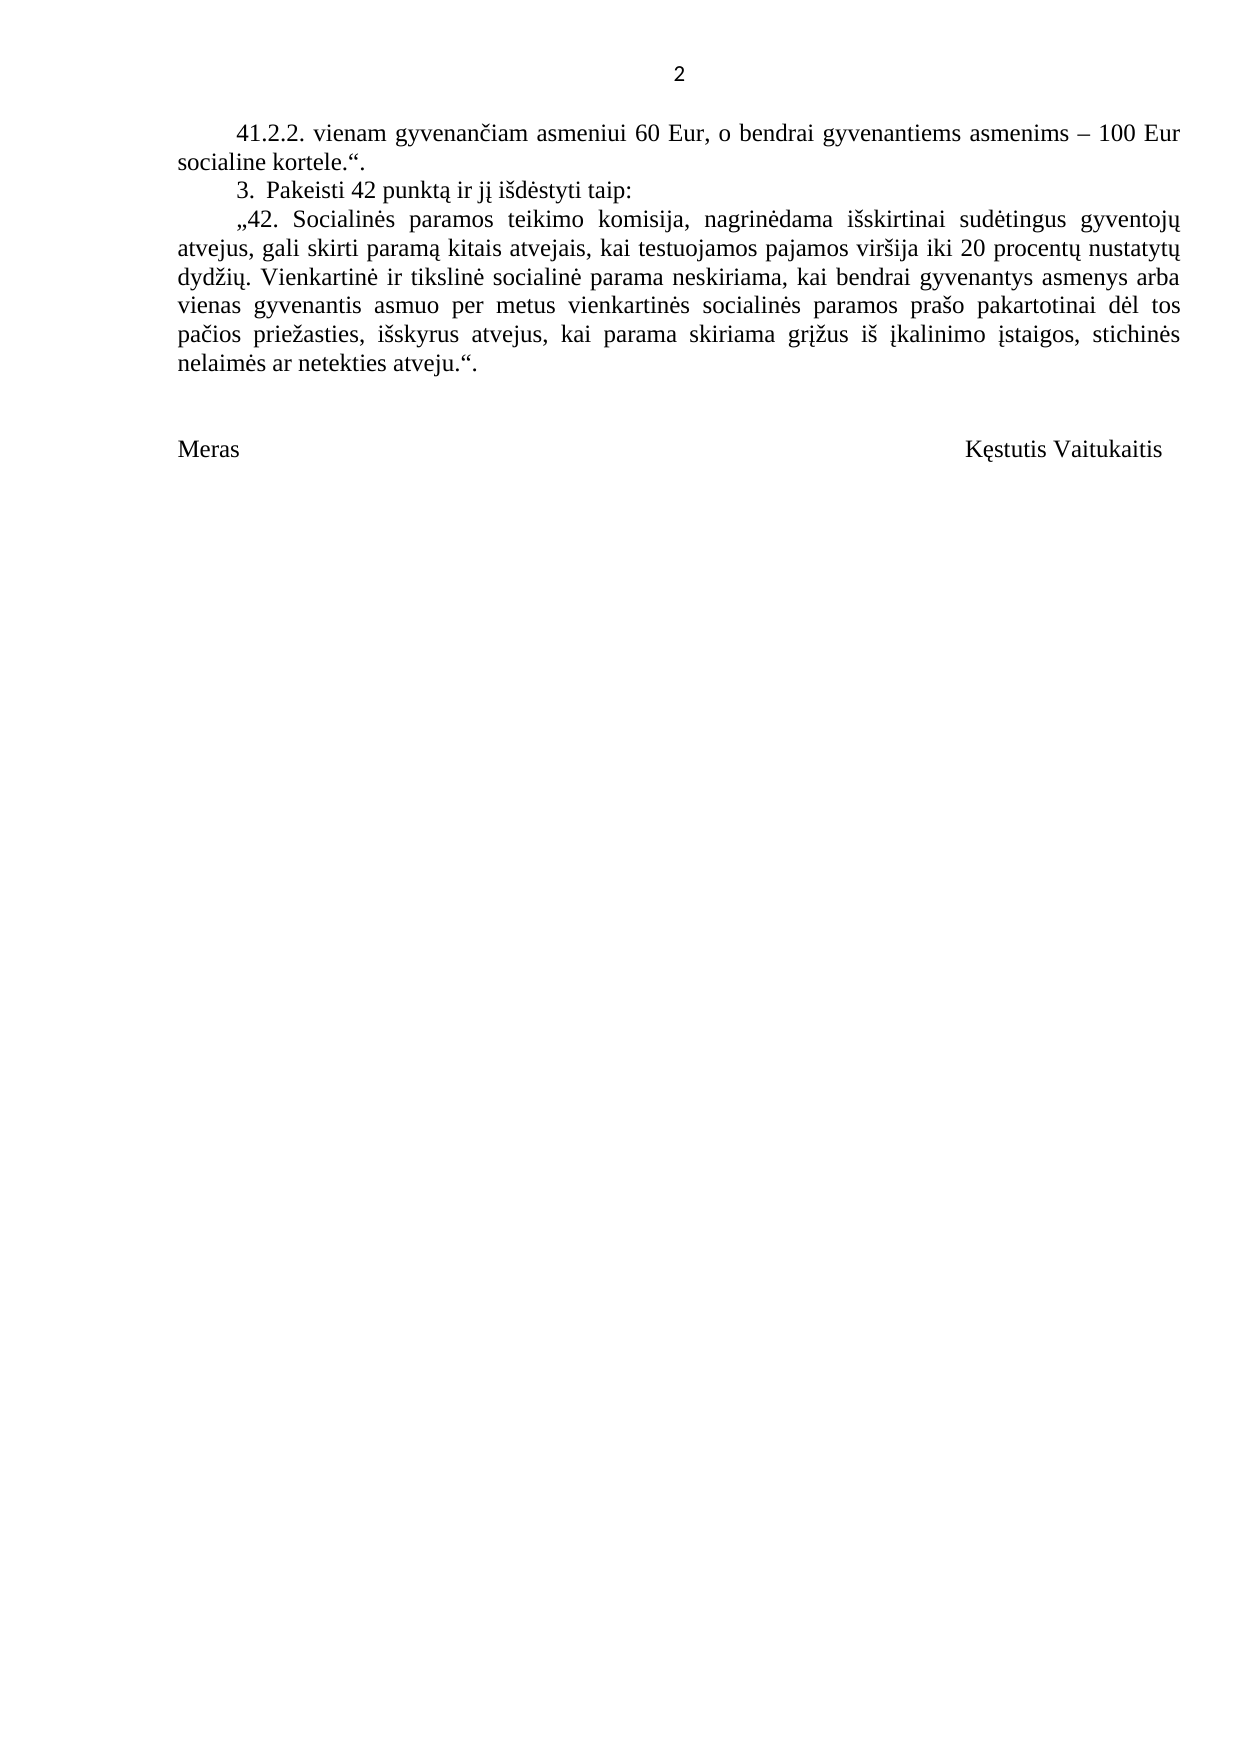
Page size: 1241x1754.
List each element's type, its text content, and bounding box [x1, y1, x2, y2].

text 3. Pakeisti 42 punktą ir jį išdėstyti taip: [236, 176, 1181, 204]
text „42. Socialinės paramos teikimo komisija, nagrinėdama išskirtinai sudėtingus gyventojų atvejus, gali skirti paramą kitais atvejais, kai testuojamos pajamos viršija iki 20 procentų nustatytų dydžių. Vienkartinė ir tikslinė socialinė parama neskiriama, kai bendrai gyvenantys asmenys arba vienas gyvenantis asmuo per metus vienkartinės socialinės paramos prašo pakartotinai dėl tos pačios priežasties, išskyrus atvejus, kai parama skiriama grįžus iš įkalinimo įstaigos, stichinės nelaimės ar netekties atveju.“. [177, 204, 1181, 377]
text Meras Kęstutis Vaitukaitis [177, 434, 1181, 463]
text 41.2.2. vienam gyvenančiam asmeniui 60 Eur, o bendrai gyvenantiems asmenims – 100 Eur socialine kortele.“. [177, 118, 1181, 176]
